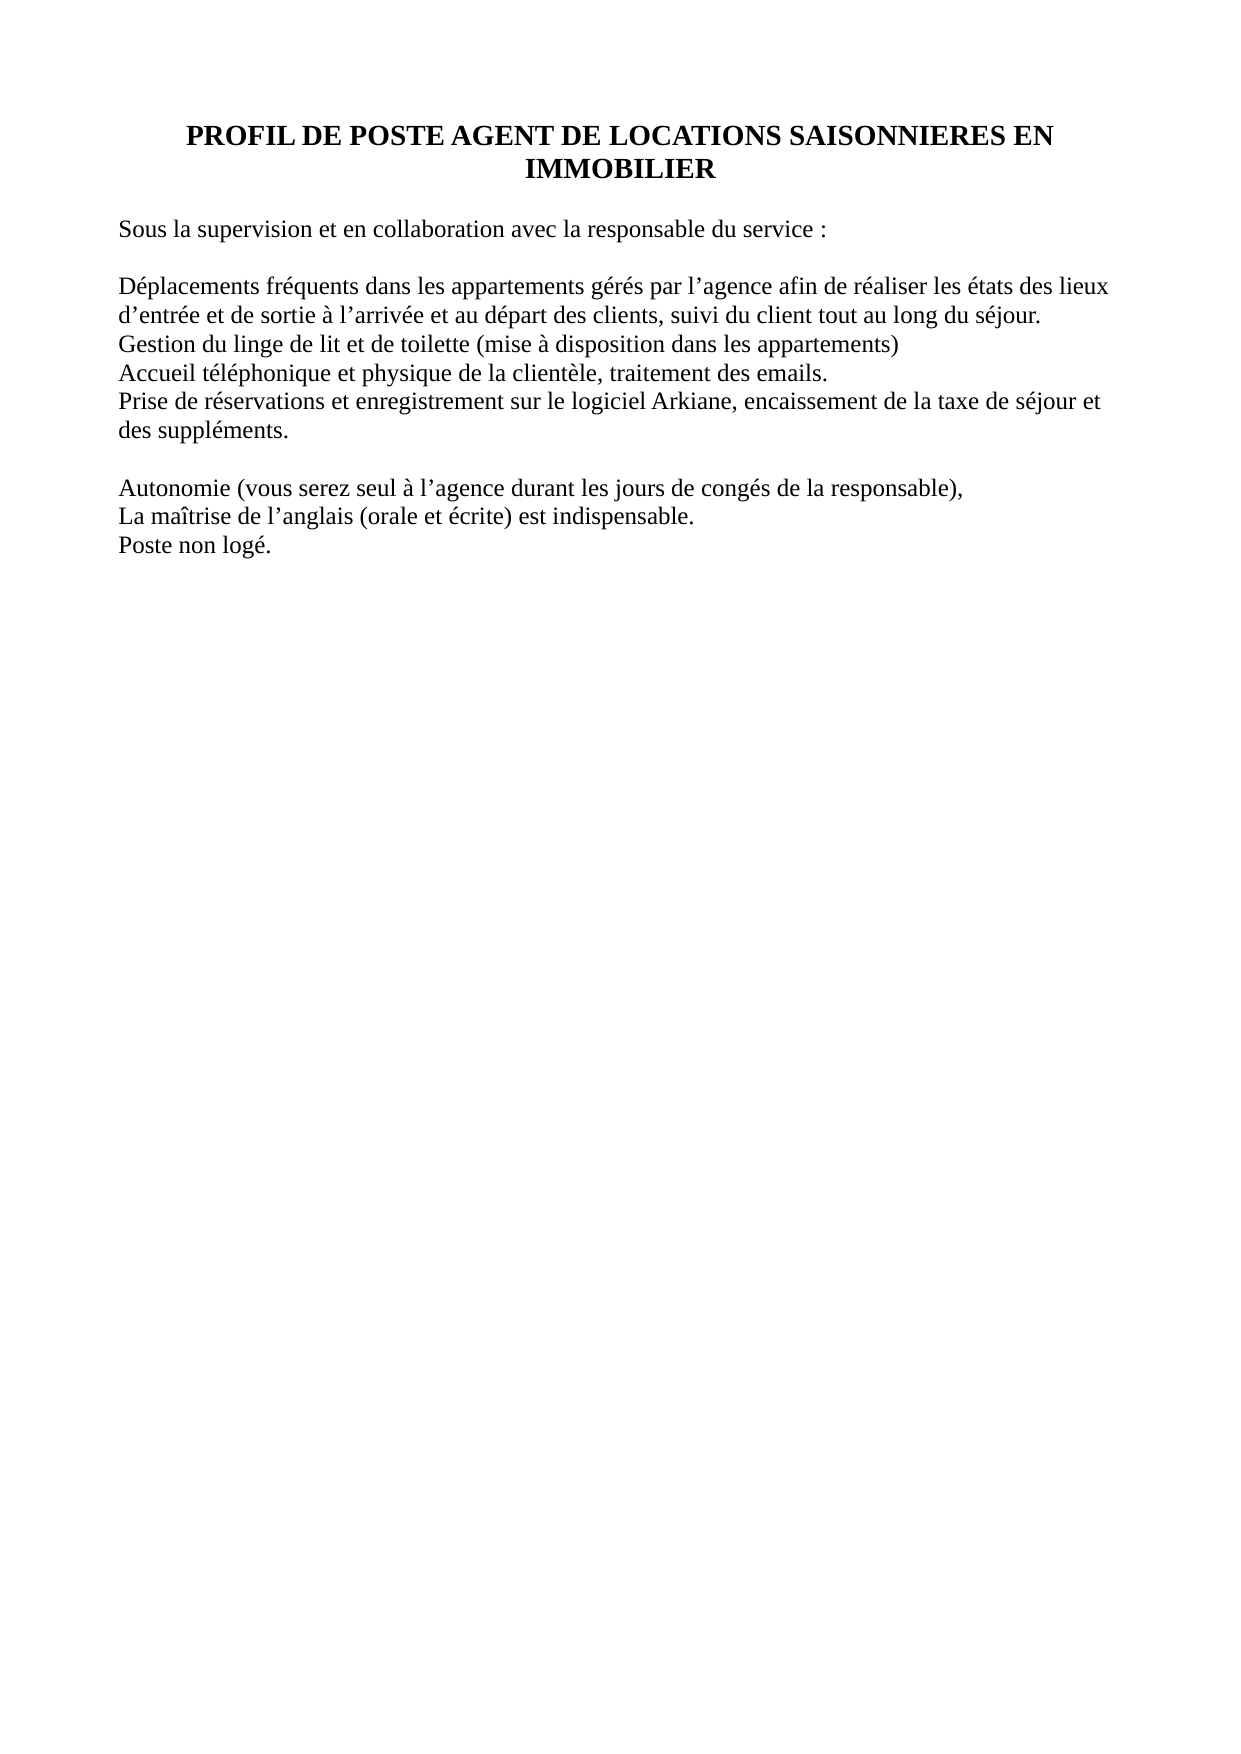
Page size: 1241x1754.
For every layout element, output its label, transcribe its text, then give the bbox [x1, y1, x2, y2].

text Poste non logé. [118, 530, 1122, 559]
text Autonomie (vous serez seul à l’agence durant les jours de congés de la responsable), [118, 473, 1122, 501]
text Déplacements fréquents dans les appartements gérés par l’agence afin de réaliser les états des lieux d’entrée et de sortie à l’arrivée et au départ des clients, suivi du client tout au long du séjour. [118, 271, 1122, 329]
text Sous la supervision et en collaboration avec la responsable du service : [118, 214, 1122, 243]
text PROFIL DE POSTE AGENT DE LOCATIONS SAISONNIERES EN IMMOBILIER [118, 118, 1122, 185]
text Accueil téléphonique et physique de la clientèle, traitement des emails. [118, 358, 1122, 386]
text Prise de réservations et enregistrement sur le logiciel Arkiane, encaissement de la taxe de séjour et des suppléments. [118, 386, 1122, 444]
text Gestion du linge de lit et de toilette (mise à disposition dans les appartements) [118, 329, 1122, 358]
text La maîtrise de l’anglais (orale et écrite) est indispensable. [118, 501, 1122, 530]
